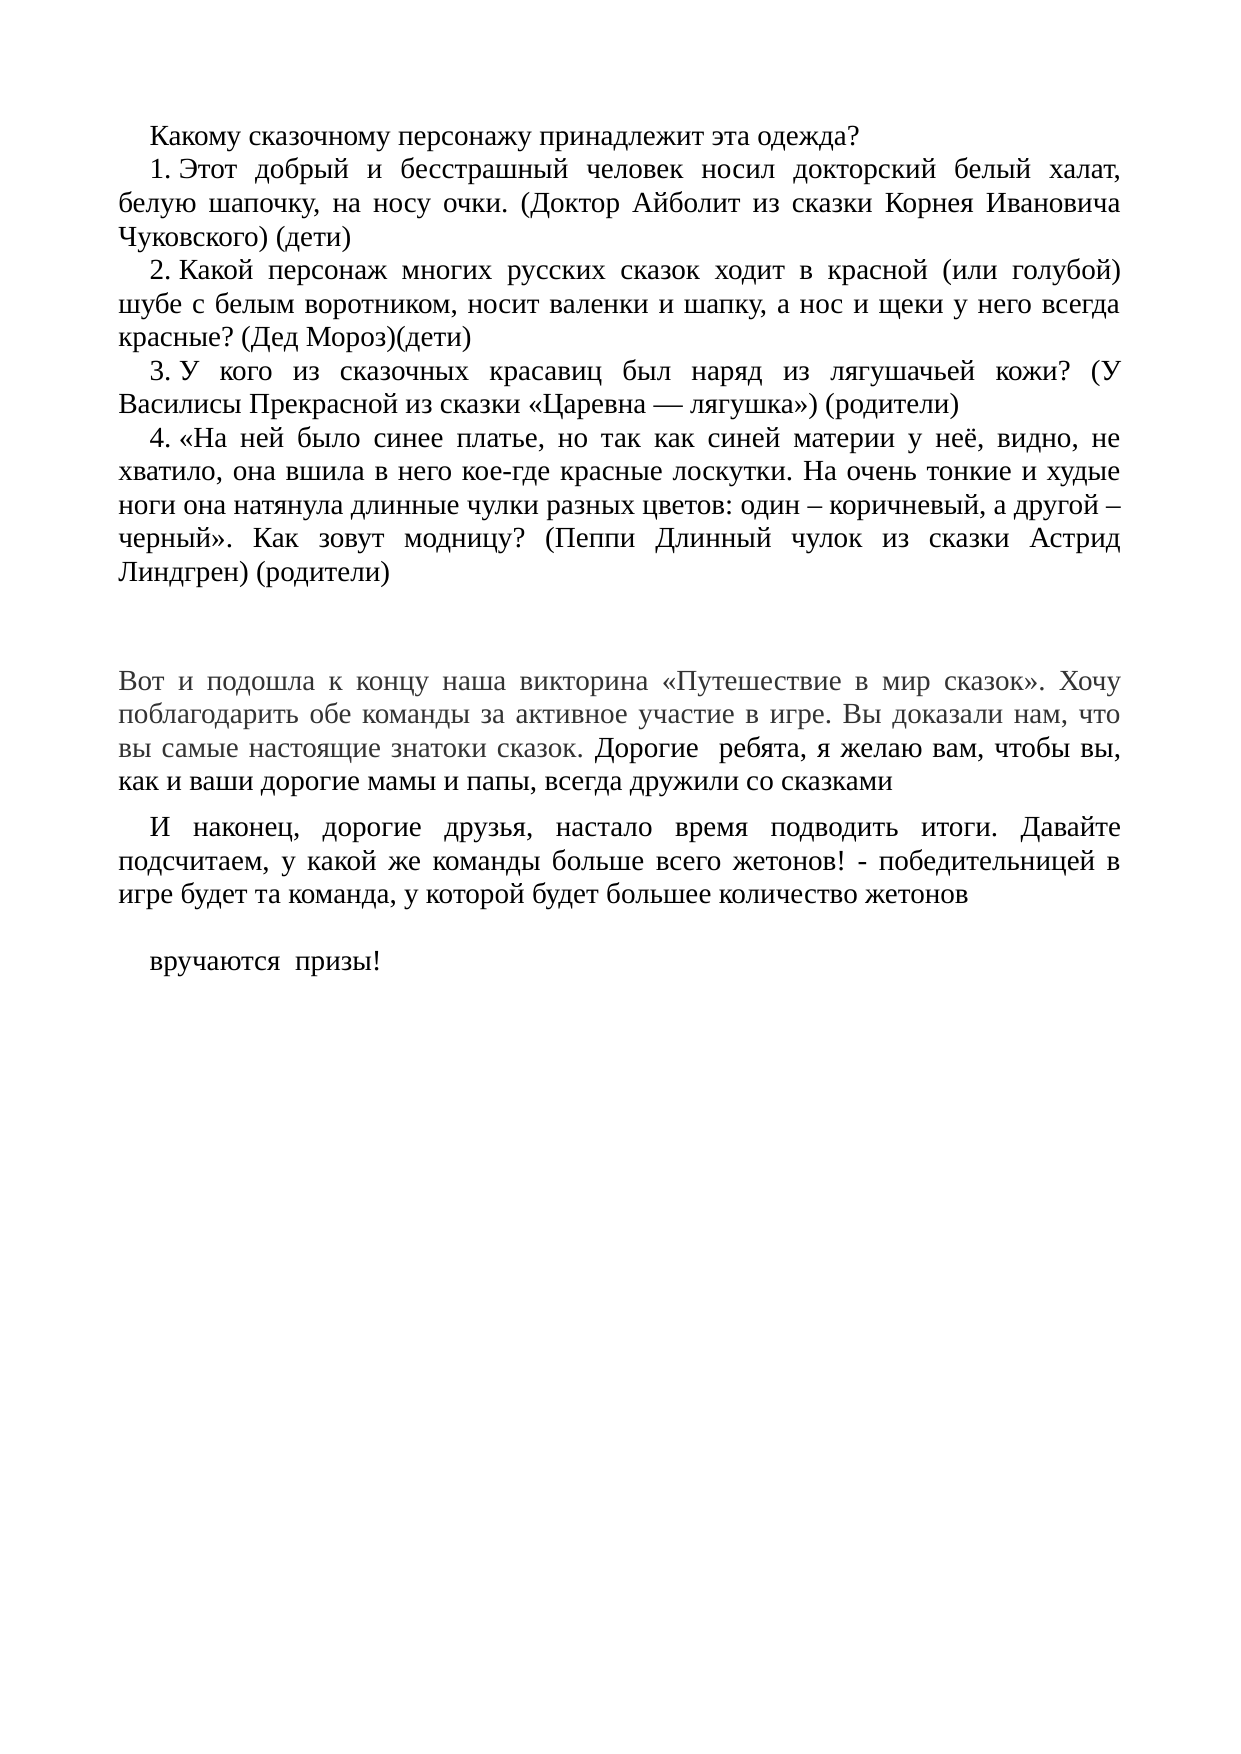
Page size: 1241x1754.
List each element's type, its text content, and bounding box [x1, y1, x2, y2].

text вручаются призы! [118, 943, 1122, 977]
text 2. Какой персонаж многих русских сказок ходит в красной (или голубой) шубе с белым воротником, носит валенки и шапку, а нос и щеки у него всегда красные? (Дед Мороз)(дети) [118, 252, 1122, 353]
text Вот и подошла к концу наша викторина «Путешествие в мир сказок». Хочу поблагодарить обе команды за активное участие в игре. Вы доказали нам, что вы самые настоящие знатоки сказок. Дорогие ребята, я желаю вам, чтобы вы, как и ваши дорогие мамы и папы, всегда дружили со сказками [118, 663, 1122, 797]
text 1. Этот добрый и бесстрашный человек носил докторский белый халат, белую шапочку, на носу очки. (Доктор Айболит из сказки Корнея Ивановича Чуковского) (дети) [118, 152, 1122, 252]
text И наконец, дорогие друзья, настало время подводить итоги. Давайте подсчитаем, у какой же команды больше всего жетонов! - победительницей в игре будет та команда, у которой будет большее количество жетонов [118, 809, 1122, 910]
text 4. «На ней было синее платье, но так как синей материи у неё, видно, не хватило, она вшила в него кое-где красные лоскутки. На очень тонкие и худые ноги она натянула длинные чулки разных цветов: один – коричневый, а другой – черный». Как зовут модницу? (Пеппи Длинный чулок из сказки Астрид Линдгрен) (родители) [118, 420, 1122, 588]
text Какому сказочному персонажу принадлежит эта одежда? [118, 118, 1122, 152]
text 3. У кого из сказочных красавиц был наряд из лягушачьей кожи? (У Василисы Прекрасной из сказки «Царевна — лягушка») (родители) [118, 353, 1122, 420]
